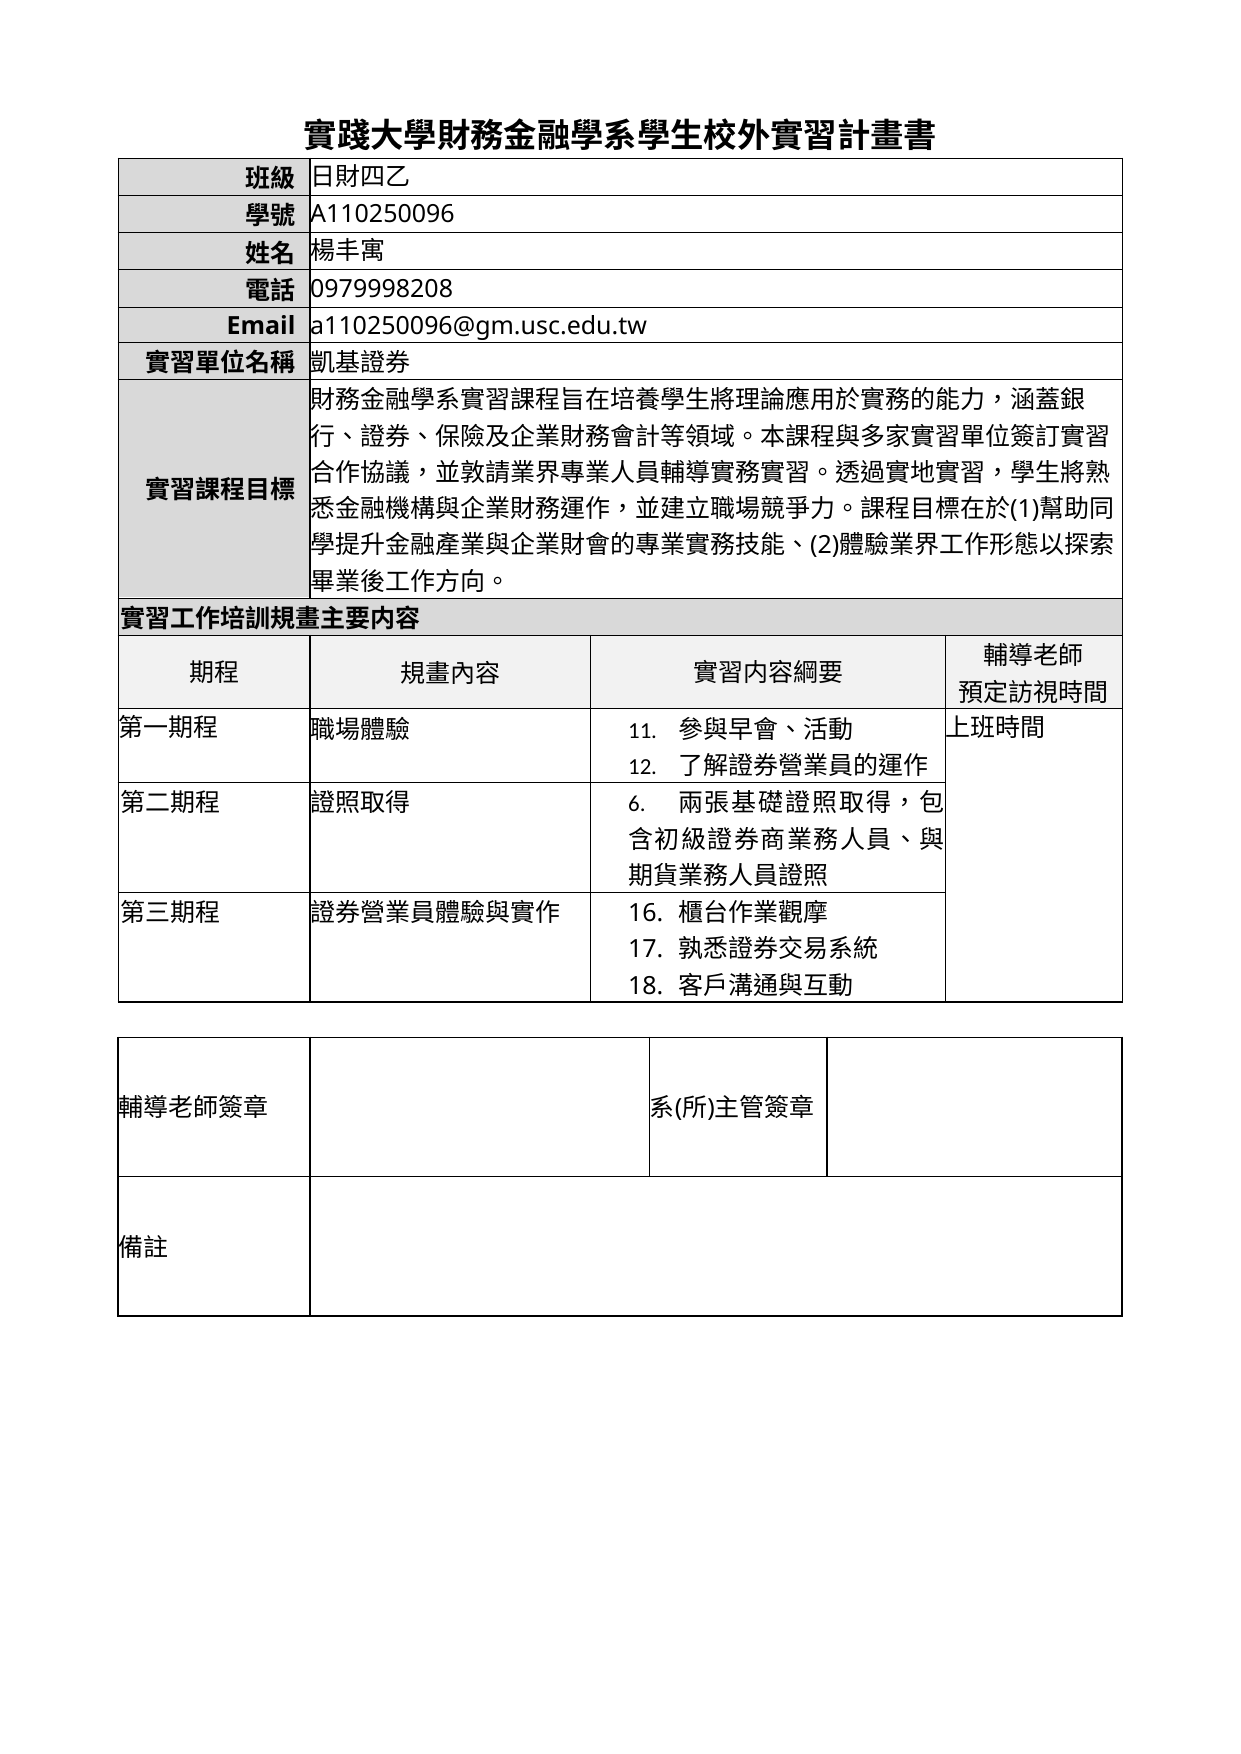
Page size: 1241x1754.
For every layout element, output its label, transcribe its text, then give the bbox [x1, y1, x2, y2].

table_cell [311, 1177, 1121, 1315]
table_header 日財四乙 [311, 159, 1122, 195]
table_cell Email [119, 308, 309, 342]
table_header 輔導老師簽章 [119, 1038, 309, 1176]
table_header 班級 [119, 159, 309, 195]
table_cell A110250096 [311, 196, 1122, 232]
table_cell 職場體驗 [311, 709, 590, 782]
table_header 系(所)主管簽章 [650, 1038, 826, 1176]
table_cell 輔導老師 預定訪視時間 [946, 636, 1122, 708]
table_cell 姓名 [119, 233, 309, 269]
table_cell 實習單位名稱 [119, 343, 309, 379]
table_cell 第三期程 [119, 893, 309, 1001]
table_cell 財務金融學系實習課程旨在培養學生將理論應用於實務的能力，涵蓋銀行、證券、保險及企業財務會計等領域。本課程與多家實習單位簽訂實習合作協議，並敦請業界專業人員輔導實務實習。透過實地實習，學生將熟悉金融機構與企業財務運作，並建立職場競爭力。課程目標在於(1)幫助同學提升金融產業與企業財會的專業實務技能、(2)體驗業界工作形態以探索畢業後工作方向。 [311, 380, 1122, 597]
table_cell 電話 [119, 270, 309, 307]
table_cell 實習工作培訓規畫主要内容 [119, 599, 1122, 635]
table_cell 期程 [119, 636, 309, 708]
table_cell 兩張基礎證照取得，包含初級證券商業務人員、與期貨業務人員證照 [591, 783, 945, 892]
table_cell 櫃台作業觀摩 孰悉證券交易系統 客戶溝通與互動 [591, 893, 945, 1001]
table_cell 備註 [119, 1177, 309, 1315]
text 實踐大學財務金融學系學生校外實習計畫書 [118, 109, 1122, 157]
table_cell a110250096@gm.usc.edu.tw [311, 308, 1122, 342]
table_cell 證照取得 [311, 783, 590, 892]
table_header [311, 1038, 649, 1176]
table_cell 實習課程目標 [119, 380, 309, 597]
table_cell 0979998208 [311, 270, 1122, 307]
table_cell 第一期程 [119, 709, 309, 782]
table_cell 規畫內容 [311, 636, 590, 708]
table_header [828, 1038, 1121, 1176]
table_cell 證券營業員體驗與實作 [311, 893, 590, 1001]
table_cell 學號 [119, 196, 309, 232]
table_cell 實習内容綱要 [591, 636, 945, 708]
table_cell 參與早會、活動 了解證券營業員的運作 [591, 709, 945, 782]
table_cell 第二期程 [119, 783, 309, 892]
table_cell 凱基證券 [311, 343, 1122, 379]
table_cell 楊丰寓 [311, 233, 1122, 269]
table_cell 上班時間 [946, 709, 1122, 1001]
